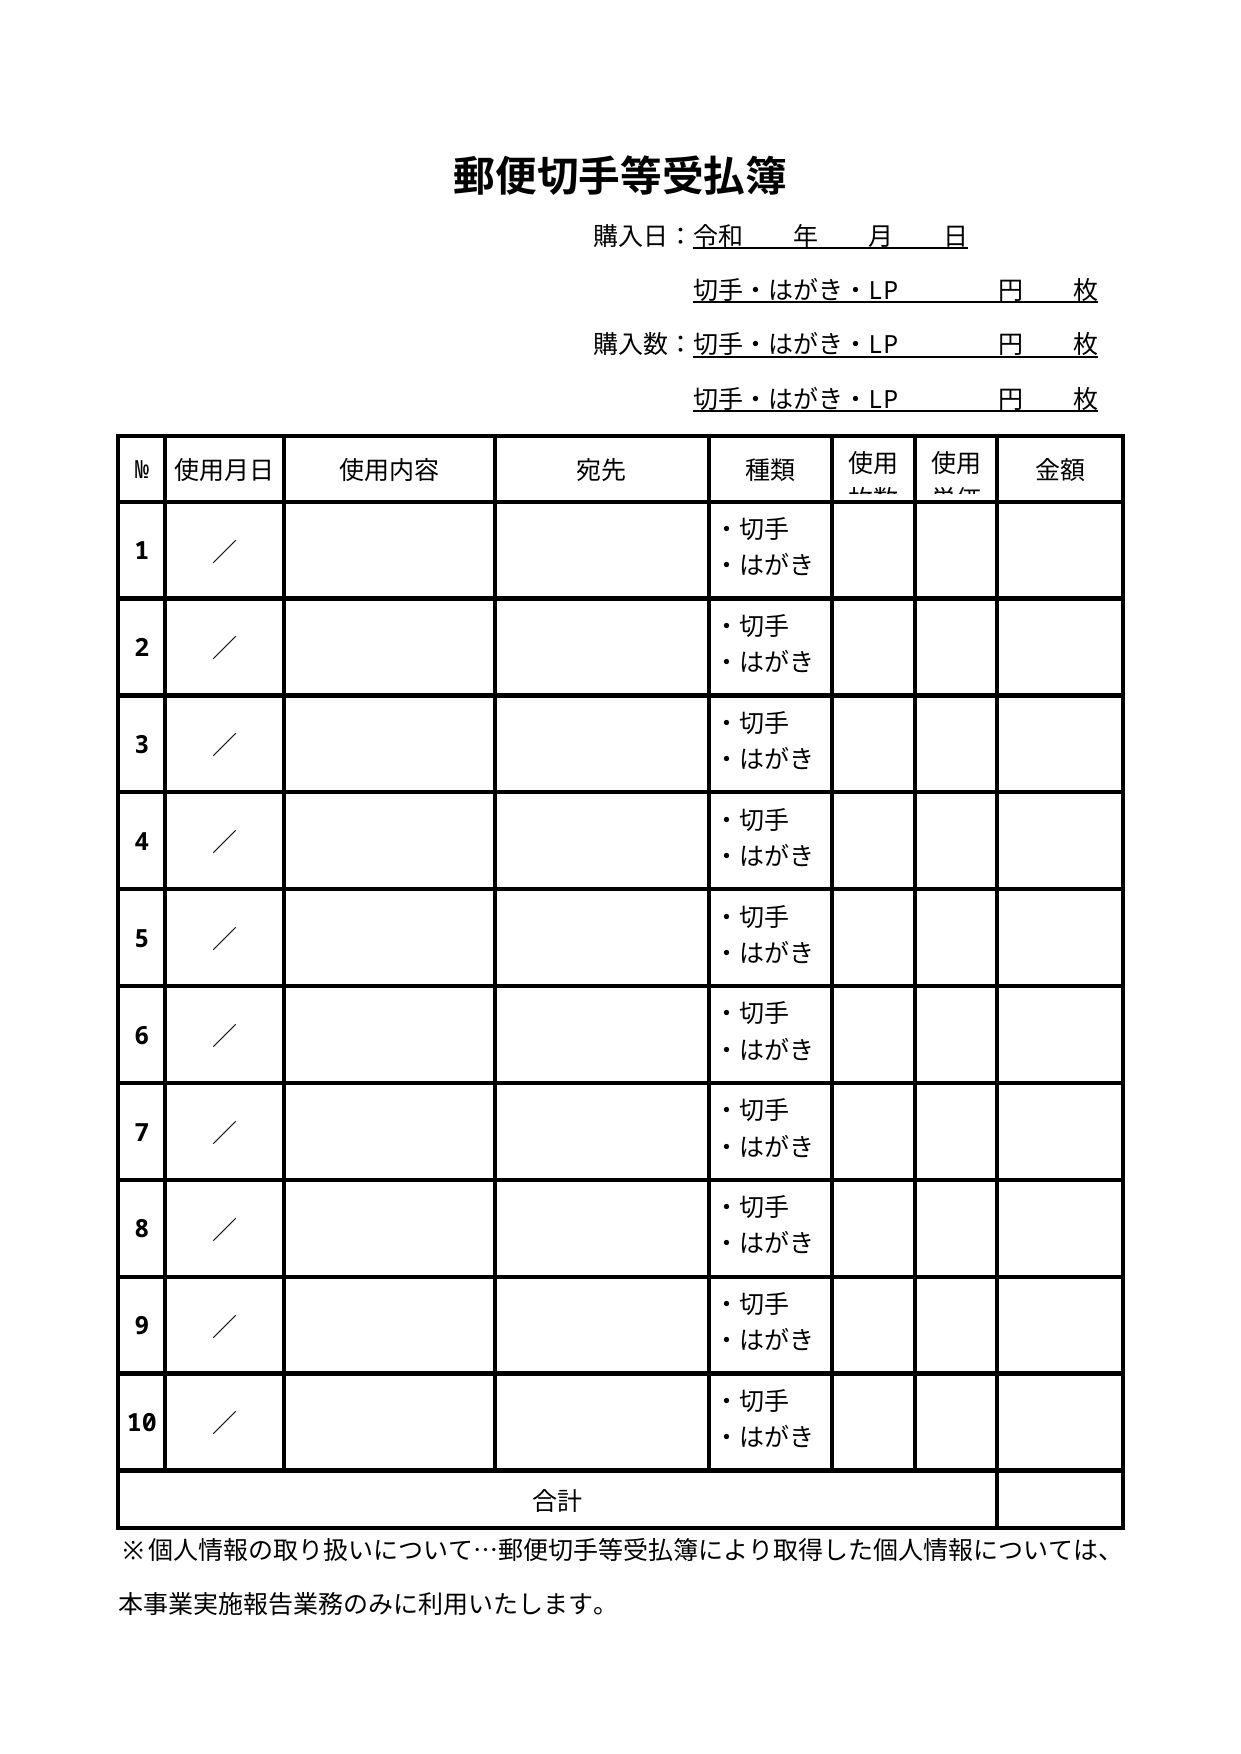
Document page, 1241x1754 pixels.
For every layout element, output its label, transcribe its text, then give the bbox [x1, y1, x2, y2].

table_cell 3 [120, 698, 163, 790]
table_cell 1 [120, 504, 163, 596]
table_cell [917, 1376, 995, 1468]
table_cell [497, 1376, 707, 1468]
table_cell ／ [167, 1085, 282, 1178]
table_cell [999, 1279, 1121, 1371]
text 切手・はがき・LP 円 枚 [118, 379, 1122, 415]
table_cell [917, 1279, 995, 1371]
table_cell [286, 1085, 493, 1178]
table_cell [999, 601, 1121, 693]
table_cell [497, 1279, 707, 1371]
table_cell [917, 891, 995, 984]
table_cell [497, 698, 707, 790]
table_cell [999, 504, 1121, 596]
table_cell [999, 1376, 1121, 1468]
table_header 種類 [711, 438, 830, 499]
table_cell [999, 698, 1121, 790]
table_cell [834, 1182, 913, 1274]
table_cell [497, 794, 707, 887]
table_cell ・切手 ・はがき ・LP [711, 1085, 830, 1178]
table_cell [834, 504, 913, 596]
table_header 金額 [999, 438, 1121, 499]
table_cell [917, 1085, 995, 1178]
table_cell 2 [120, 601, 163, 693]
table_cell [286, 1182, 493, 1274]
table_cell [917, 1182, 995, 1274]
table_cell ／ [167, 698, 282, 790]
table_header № [120, 438, 163, 499]
table_cell ／ [167, 794, 282, 887]
table_cell [999, 794, 1121, 887]
table_cell [286, 504, 493, 596]
text 購入数：切手・はがき・LP 円 枚 [118, 325, 1122, 361]
table_cell 9 [120, 1279, 163, 1371]
table_cell [917, 988, 995, 1081]
table_cell [497, 1085, 707, 1178]
table_cell [497, 988, 707, 1081]
table_cell [917, 698, 995, 790]
table_cell ／ [167, 891, 282, 984]
table_cell [917, 601, 995, 693]
table_cell [999, 1473, 1121, 1526]
table_cell [286, 988, 493, 1081]
table_cell [834, 1376, 913, 1468]
table_cell 4 [120, 794, 163, 887]
table_cell ・切手 ・はがき ・LP [711, 504, 830, 596]
table_cell ・切手 ・はがき ・LP [711, 891, 830, 984]
table_cell [286, 891, 493, 984]
table_header 使用月日 [167, 438, 282, 499]
table_header 使用内容 [286, 438, 493, 499]
table_cell [999, 891, 1121, 984]
table_header 使用枚数 [834, 438, 913, 499]
table_cell [834, 988, 913, 1081]
table_cell [834, 1085, 913, 1178]
table_cell ・切手 ・はがき ・LP [711, 1376, 830, 1468]
table_cell 5 [120, 891, 163, 984]
text 購入日：令和 年 月 日 [118, 216, 1122, 252]
table_cell [286, 794, 493, 887]
table_cell ／ [167, 988, 282, 1081]
table_cell [834, 1279, 913, 1371]
text 切手・はがき・LP 円 枚 [118, 270, 1122, 307]
title 郵便切手等受払簿 [118, 143, 1122, 203]
table_cell [999, 988, 1121, 1081]
table_cell [834, 601, 913, 693]
table_cell ・切手 ・はがき ・LP [711, 601, 830, 693]
table_cell ・切手 ・はがき ・LP [711, 794, 830, 887]
table_cell 合計 [120, 1473, 995, 1526]
table_header 宛先 [497, 438, 707, 499]
table_cell [999, 1182, 1121, 1274]
table_cell [834, 891, 913, 984]
table_cell [834, 794, 913, 887]
table_cell [917, 794, 995, 887]
table_cell ／ [167, 1182, 282, 1274]
table_cell [497, 891, 707, 984]
table_cell 10 [120, 1376, 163, 1468]
table_cell [286, 698, 493, 790]
table_cell 6 [120, 988, 163, 1081]
table_cell ／ [167, 504, 282, 596]
table_cell [917, 504, 995, 596]
text ※個人情報の取り扱いについて…郵便切手等受払簿により取得した個人情報については、本事業実施報告業務のみに利用いたします。 [118, 1530, 1122, 1621]
table_cell ・切手 ・はがき ・LP [711, 1182, 830, 1274]
table_cell ・切手 ・はがき ・LP [711, 1279, 830, 1371]
table_cell 7 [120, 1085, 163, 1178]
table_cell [286, 601, 493, 693]
table_cell [999, 1085, 1121, 1178]
table_cell [497, 601, 707, 693]
table_cell ／ [167, 601, 282, 693]
table_cell ・切手 ・はがき ・LP [711, 698, 830, 790]
table_cell [286, 1376, 493, 1468]
table_cell [286, 1279, 493, 1371]
table_cell ・切手 ・はがき ・LP [711, 988, 830, 1081]
table_cell 8 [120, 1182, 163, 1274]
table_cell [834, 698, 913, 790]
table_cell [497, 1182, 707, 1274]
table_header 使用単価 [917, 438, 995, 499]
table_cell [497, 504, 707, 596]
table_cell ／ [167, 1279, 282, 1371]
table_cell ／ [167, 1376, 282, 1468]
